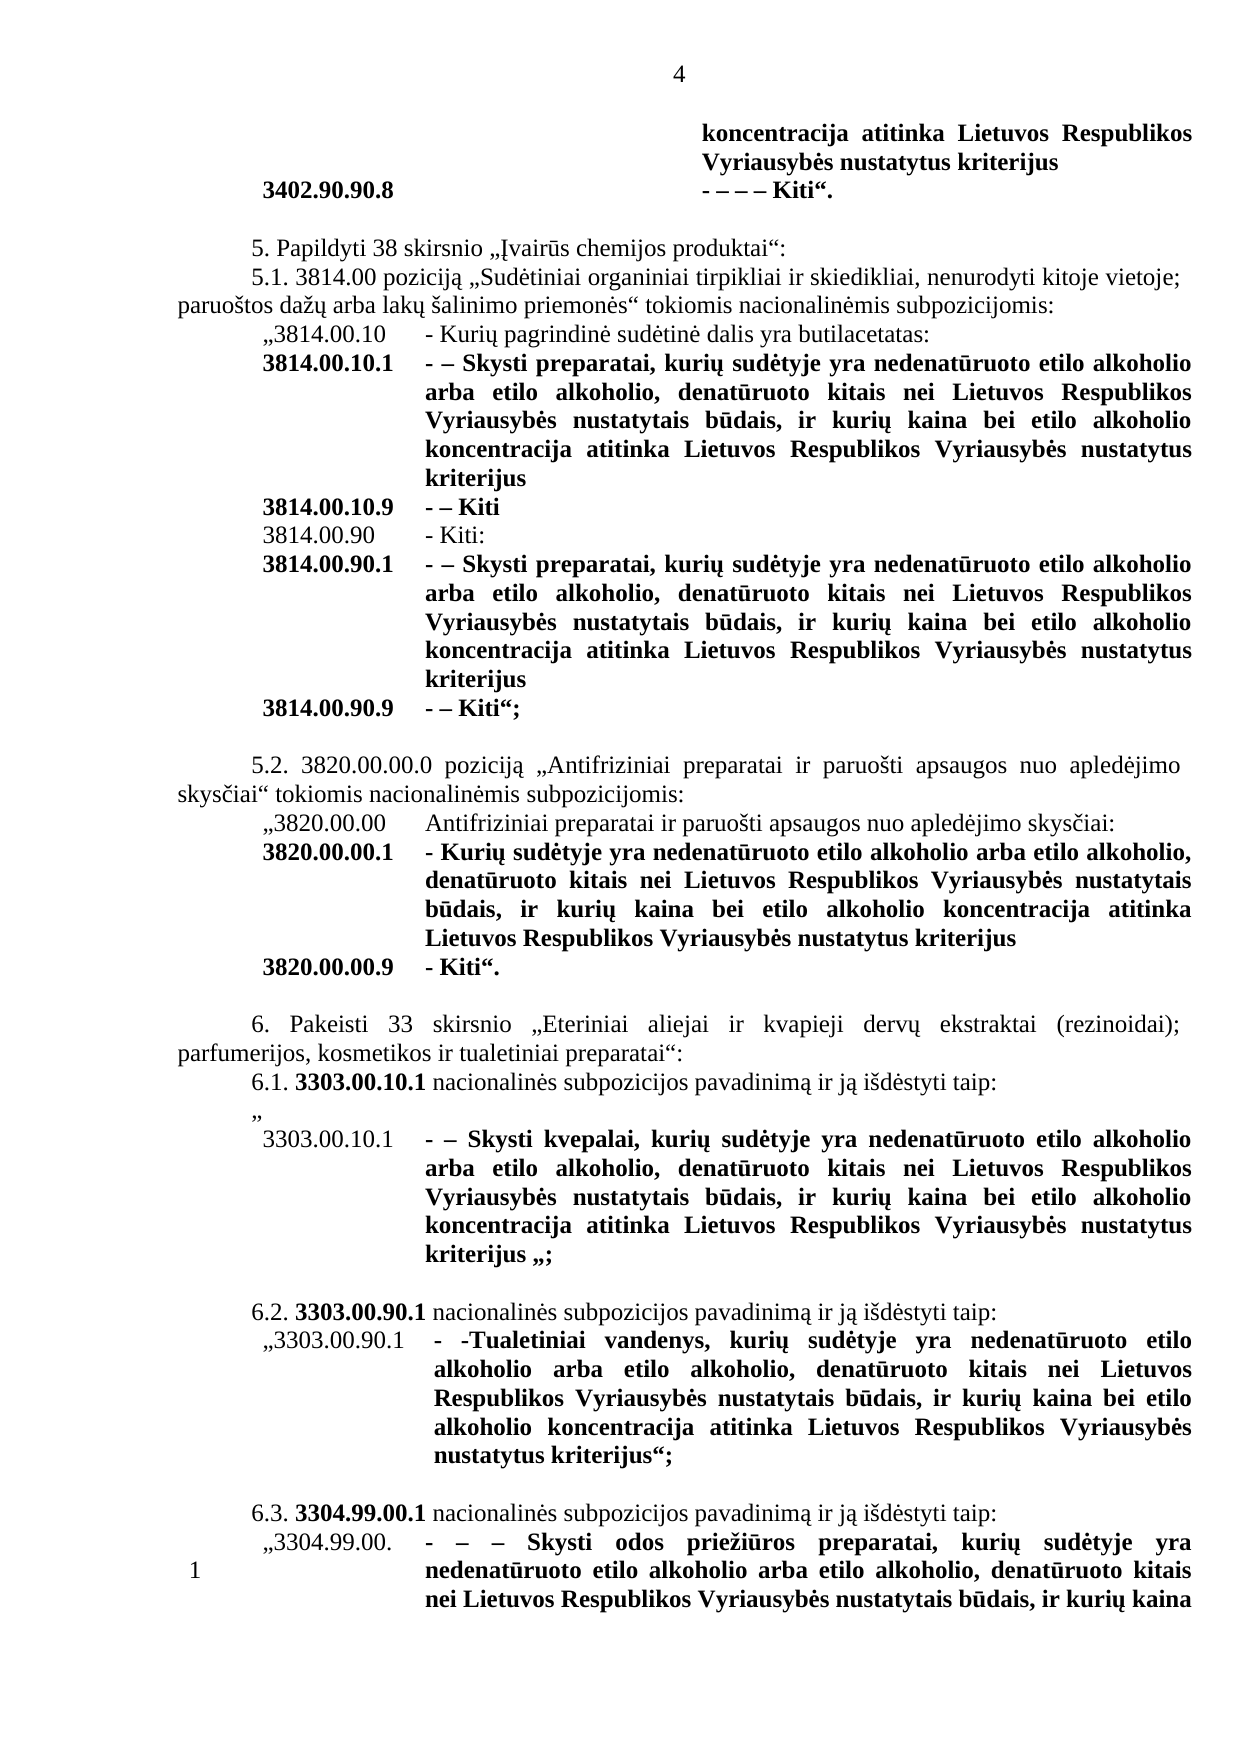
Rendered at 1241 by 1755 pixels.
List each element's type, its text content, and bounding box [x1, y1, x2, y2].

table_cell [177, 118, 690, 176]
text 6.3. 3304.99.00.1 nacionalinės subpozicijos pavadinimą ir ją išdėstyti taip: [177, 1498, 1181, 1527]
text 5.2. 3820.00.00.0 poziciją „Antifriziniai preparatai ir paruošti apsaugos nuo apledėjimo skysčiai“ tokiomis nacionalinėmis subpozicijomis: [177, 751, 1181, 808]
table_header - – Skysti kvepalai, kurių sudėtyje yra nedenatūruoto etilo alkoholio arba etilo alkoholio, denatūruoto kitais nei Lietuvos Respublikos Vyriausybės nustatytais būdais, ir kurių kaina bei etilo alkoholio koncentracija atitinka Lietuvos Respublikos Vyriausybės nustatytus kriterijus „; [414, 1124, 1204, 1268]
table_cell - – – – Kiti“. [690, 176, 1204, 204]
table_cell - Kurių sudėtyje yra nedenatūruoto etilo alkoholio arba etilo alkoholio, denatūruoto kitais nei Lietuvos Respublikos Vyriausybės nustatytais būdais, ir kurių kaina bei etilo alkoholio koncentracija atitinka Lietuvos Respublikos Vyriausybės nustatytus kriterijus [414, 837, 1204, 952]
table_header - – – Skysti odos priežiūros preparatai, kurių sudėtyje yra nedenatūruoto etilo alkoholio arba etilo alkoholio, denatūruoto kitais nei Lietuvos Respublikos Vyriausybės nustatytais būdais, ir kurių kaina [414, 1527, 1204, 1613]
table_cell - – Skysti preparatai, kurių sudėtyje yra nedenatūruoto etilo alkoholio arba etilo alkoholio, denatūruoto kitais nei Lietuvos Respublikos Vyriausybės nustatytais būdais, ir kurių kaina bei etilo alkoholio koncentracija atitinka Lietuvos Respublikos Vyriausybės nustatytus kriterijus [414, 549, 1204, 693]
table_cell 3402.90.90.8 [177, 176, 690, 204]
table_header 3303.00.10.1 [177, 1124, 413, 1268]
table_cell 3820.00.00.1 [177, 837, 413, 952]
table_header „3814.00.10 [177, 319, 413, 348]
table_header „3304.99.00.1 [177, 1527, 413, 1613]
text „ [177, 1096, 1181, 1124]
table_cell 3814.00.90 [177, 521, 413, 549]
table_cell - Kiti“. [414, 952, 1204, 981]
table_cell 3814.00.90.1 [177, 549, 413, 693]
table_cell - – Skysti preparatai, kurių sudėtyje yra nedenatūruoto etilo alkoholio arba etilo alkoholio, denatūruoto kitais nei Lietuvos Respublikos Vyriausybės nustatytais būdais, ir kurių kaina bei etilo alkoholio koncentracija atitinka Lietuvos Respublikos Vyriausybės nustatytus kriterijus [414, 348, 1204, 492]
table_cell koncentracija atitinka Lietuvos Respublikos Vyriausybės nustatytus kriterijus [690, 118, 1204, 176]
table_header Antifriziniai preparatai ir paruošti apsaugos nuo apledėjimo skysčiai: [414, 808, 1204, 837]
table_cell 3820.00.00.9 [177, 952, 413, 981]
table_header - -Tualetiniai vandenys, kurių sudėtyje yra nedenatūruoto etilo alkoholio arba etilo alkoholio, denatūruoto kitais nei Lietuvos Respublikos Vyriausybės nustatytais būdais, ir kurių kaina bei etilo alkoholio koncentracija atitinka Lietuvos Respublikos Vyriausybės nustatytus kriterijus“; [422, 1326, 1204, 1469]
text 5. Papildyti 38 skirsnio „Įvairūs chemijos produktai“: [177, 233, 1181, 262]
table_cell 3814.00.10.1 [177, 348, 413, 492]
table_header - Kurių pagrindinė sudėtinė dalis yra butilacetatas: [414, 319, 1204, 348]
text 6.1. 3303.00.10.1 nacionalinės subpozicijos pavadinimą ir ją išdėstyti taip: [177, 1067, 1181, 1096]
table_header „3820.00.00 [177, 808, 413, 837]
table_header „3303.00.90.1 [177, 1326, 422, 1469]
table_cell 3814.00.10.9 [177, 492, 413, 521]
text 6.2. 3303.00.90.1 nacionalinės subpozicijos pavadinimą ir ją išdėstyti taip: [177, 1297, 1181, 1326]
table_cell - Kiti: [414, 521, 1204, 549]
text 6. Pakeisti 33 skirsnio „Eteriniai aliejai ir kvapieji dervų ekstraktai (rezinoidai); parfumerijos, kosmetikos ir tualetiniai preparatai“: [177, 1009, 1181, 1067]
table_cell 3814.00.90.9 [177, 693, 413, 722]
text 5.1. 3814.00 poziciją „Sudėtiniai organiniai tirpikliai ir skiedikliai, nenurodyti kitoje vietoje; paruoštos dažų arba lakų šalinimo priemonės“ tokiomis nacionalinėmis subpozicijomis: [177, 262, 1181, 319]
table_cell - – Kiti [414, 492, 1204, 521]
table_cell - – Kiti“; [414, 693, 1204, 722]
